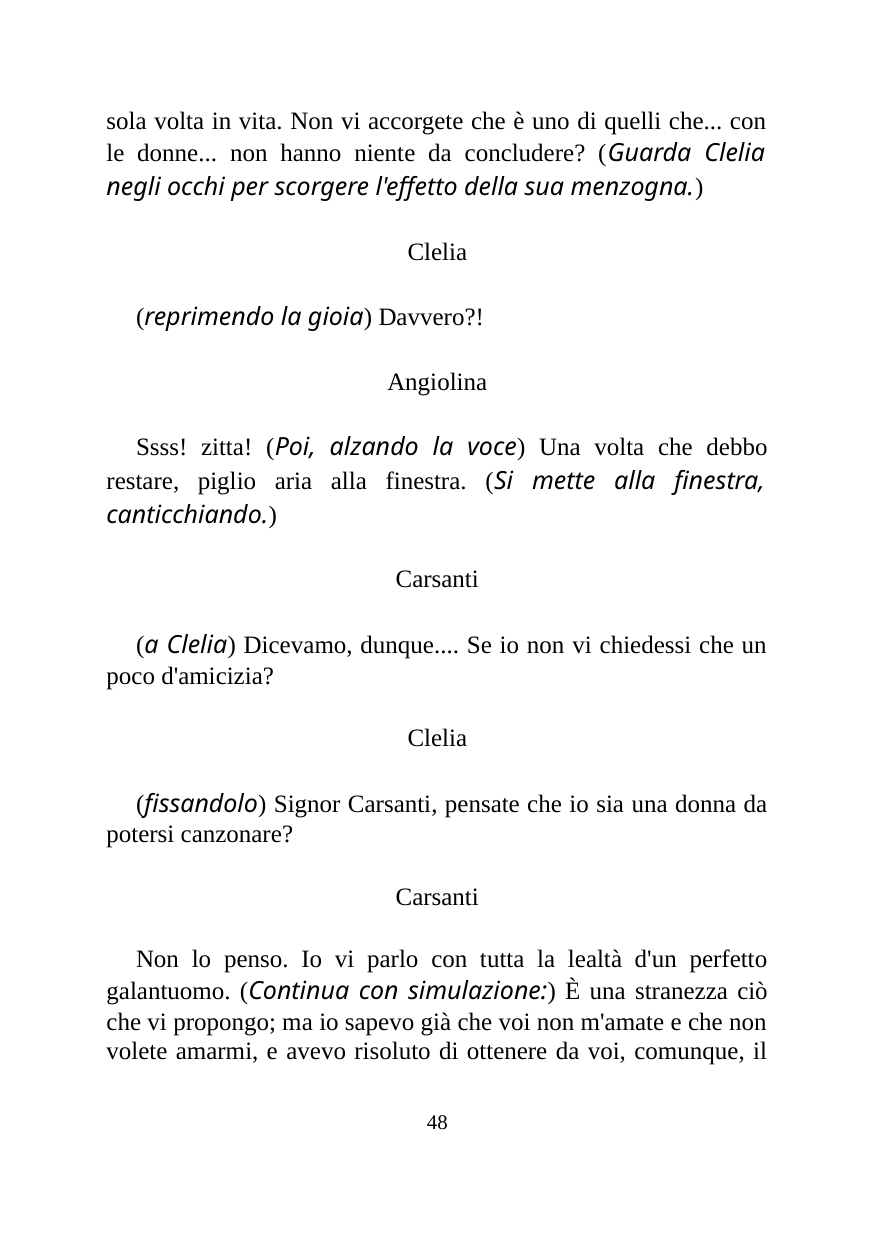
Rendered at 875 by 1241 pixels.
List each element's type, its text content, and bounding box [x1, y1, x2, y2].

text Clelia [106, 237, 768, 265]
text Carsanti [106, 882, 768, 911]
text (a Clelia) Dicevamo, dunque.... Se io non vi chiedessi che un poco d'amicizia? [106, 627, 768, 690]
text Clelia [106, 723, 768, 752]
text sola volta in vita. Non vi accorgete che è uno di quelli che... con le donne... non hanno niente da concludere? (Guarda Clelia negli occhi per scorgere l'effetto della sua menzogna.) [106, 106, 768, 203]
text (fissandolo) Signor Carsanti, pensate che io sia una donna da potersi canzonare? [106, 786, 768, 848]
text Angiolina [106, 367, 768, 395]
text (reprimendo la gioia) Davvero?! [106, 299, 768, 333]
text Non lo penso. Io vi parlo con tutta la lealtà d'un perfetto galantuomo. (Continua con simulazione:) È una stranezza ciò che vi propongo; ma io sapevo già che voi non m'amate e che non volete amarmi, e avevo risoluto di ottenere da voi, comunque, il [106, 944, 768, 1064]
text Carsanti [106, 564, 768, 593]
text Ssss! zitta! (Poi, alzando la voce) Una volta che debbo restare, piglio aria alla finestra. (Si mette alla finestra, canticchiando.) [106, 429, 768, 531]
